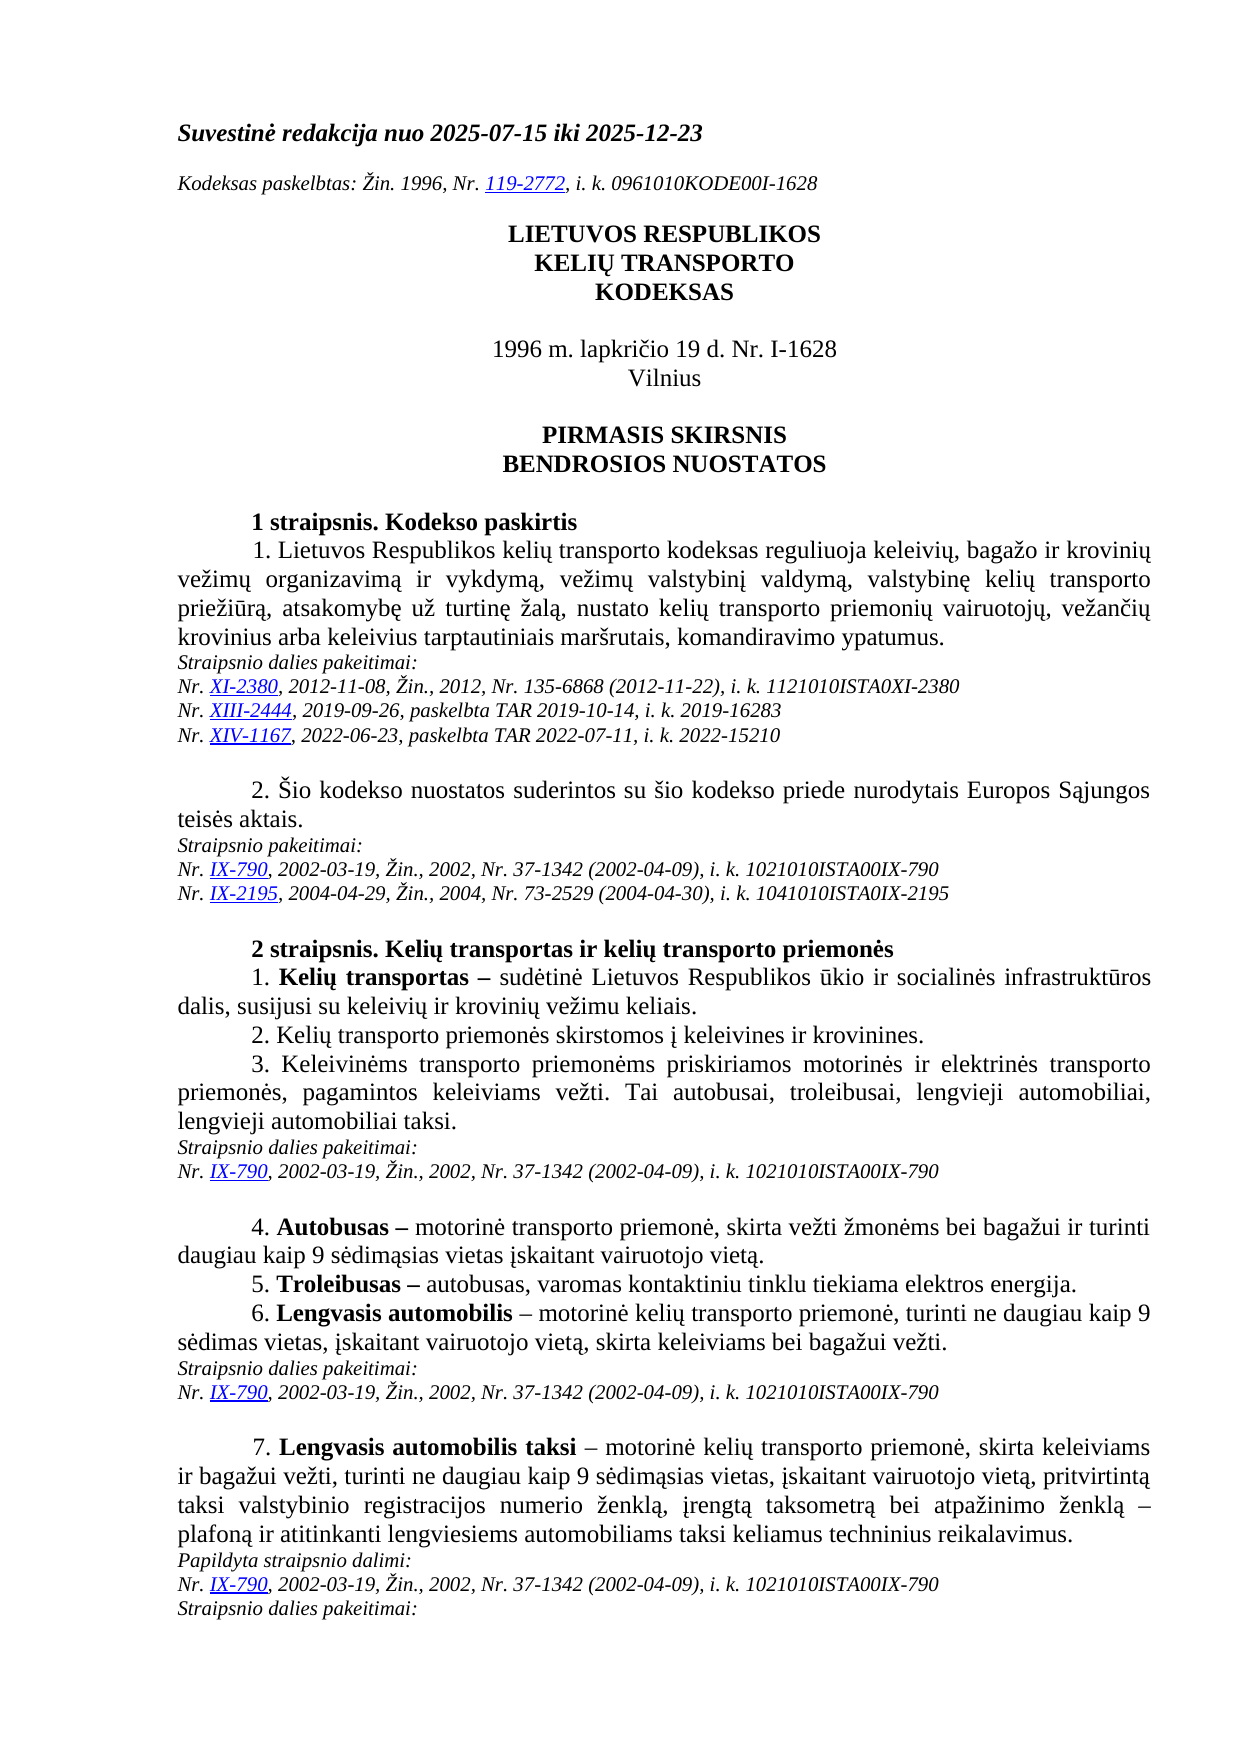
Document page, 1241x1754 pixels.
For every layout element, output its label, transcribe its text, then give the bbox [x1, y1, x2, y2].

text 5. Troleibusas – autobusas, varomas kontaktiniu tinklu tiekiama elektros energija. [177, 1269, 1152, 1298]
text Straipsnio dalies pakeitimai: [177, 1356, 1152, 1380]
text Straipsnio dalies pakeitimai: [177, 1596, 1152, 1620]
text KODEKSAS [177, 277, 1152, 305]
text Nr. XI-2380, 2012-11-08, Žin., 2012, Nr. 135-6868 (2012-11-22), i. k. 1121010ISTA0XI-2380 [177, 674, 1152, 698]
text Nr. XIV-1167, 2022-06-23, paskelbta TAR 2022-07-11, i. k. 2022-15210 [177, 722, 1152, 747]
text 2. Kelių transporto priemonės skirstomos į keleivines ir krovinines. [177, 1020, 1152, 1049]
text Nr. IX-790, 2002-03-19, Žin., 2002, Nr. 37-1342 (2002-04-09), i. k. 1021010ISTA00IX-790 [177, 1380, 1152, 1404]
text Straipsnio pakeitimai: [177, 833, 1152, 857]
text Bendrosios nuostatos [177, 449, 1152, 478]
text 1. Kelių transportas – sudėtinė Lietuvos Respublikos ūkio ir socialinės infrastruktūros dalis, susijusi su keleivių ir krovinių vežimu keliais. [177, 962, 1152, 1020]
text 7. Lengvasis automobilis taksi – motorinė kelių transporto priemonė, skirta keleiviams ir bagažui vežti, turinti ne daugiau kaip 9 sėdimąsias vietas, įskaitant vairuotojo vietą, pritvirtintą taksi valstybinio registracijos numerio ženklą, įrengtą taksometrą bei atpažinimo ženklą – plafoną ir atitinkanti lengviesiems automobiliams taksi keliamus techninius reikalavimus. [177, 1432, 1152, 1547]
text 3. Keleivinėms transporto priemonėms priskiriamos motorinės ir elektrinės transporto priemonės, pagamintos keleiviams vežti. Tai autobusai, troleibusai, lengvieji automobiliai, lengvieji automobiliai taksi. [177, 1049, 1152, 1135]
text 1996 m. lapkričio 19 d. Nr. I-1628 [177, 334, 1152, 363]
text 1 straipsnis. Kodekso paskirtis [177, 507, 1152, 535]
text 4. Autobusas – motorinė transporto priemonė, skirta vežti žmonėms bei bagažui ir turinti daugiau kaip 9 sėdimąsias vietas įskaitant vairuotojo vietą. [177, 1212, 1152, 1269]
text Nr. IX-2195, 2004-04-29, Žin., 2004, Nr. 73-2529 (2004-04-30), i. k. 1041010ISTA0IX-2195 [177, 881, 1152, 905]
text Vilnius [177, 363, 1152, 392]
text Nr. IX-790, 2002-03-19, Žin., 2002, Nr. 37-1342 (2002-04-09), i. k. 1021010ISTA00IX-790 [177, 1159, 1152, 1183]
text Nr. XIII-2444, 2019-09-26, paskelbta TAR 2019-10-14, i. k. 2019-16283 [177, 698, 1152, 722]
text Papildyta straipsnio dalimi: [177, 1547, 1152, 1572]
text 1. Lietuvos Respublikos kelių transporto kodeksas reguliuoja keleivių, bagažo ir krovinių vežimų organizavimą ir vykdymą, vežimų valstybinį valdymą, valstybinę kelių transporto priežiūrą, atsakomybę už turtinę žalą, nustato kelių transporto priemonių vairuotojų, vežančių krovinius arba keleivius tarptautiniais maršrutais, komandiravimo ypatumus. [177, 535, 1152, 650]
text 2 straipsnis. Kelių transportas ir kelių transporto priemonės [177, 934, 1152, 962]
text 2. Šio kodekso nuostatos suderintos su šio kodekso priede nurodytais Europos Sąjungos teisės aktais. [177, 775, 1152, 833]
text Kodeksas paskelbtas: Žin. 1996, Nr. 119-2772, i. k. 0961010KODE00I-1628 [177, 171, 1152, 195]
text KELIŲ TRANSPORTO [177, 248, 1152, 277]
text Nr. IX-790, 2002-03-19, Žin., 2002, Nr. 37-1342 (2002-04-09), i. k. 1021010ISTA00IX-790 [177, 1572, 1152, 1596]
text Straipsnio dalies pakeitimai: [177, 1135, 1152, 1159]
text Straipsnio dalies pakeitimai: [177, 650, 1152, 674]
text PIRMASIS skirsnis [177, 420, 1152, 449]
text Suvestinė redakcija nuo 2025-07-15 iki 2025-12-23 [177, 118, 1152, 147]
text 6. Lengvasis automobilis – motorinė kelių transporto priemonė, turinti ne daugiau kaip 9 sėdimas vietas, įskaitant vairuotojo vietą, skirta keleiviams bei bagažui vežti. [177, 1298, 1152, 1356]
text LIETUVOS RESPUBLIKOS [177, 219, 1152, 248]
text Nr. IX-790, 2002-03-19, Žin., 2002, Nr. 37-1342 (2002-04-09), i. k. 1021010ISTA00IX-790 [177, 857, 1152, 881]
